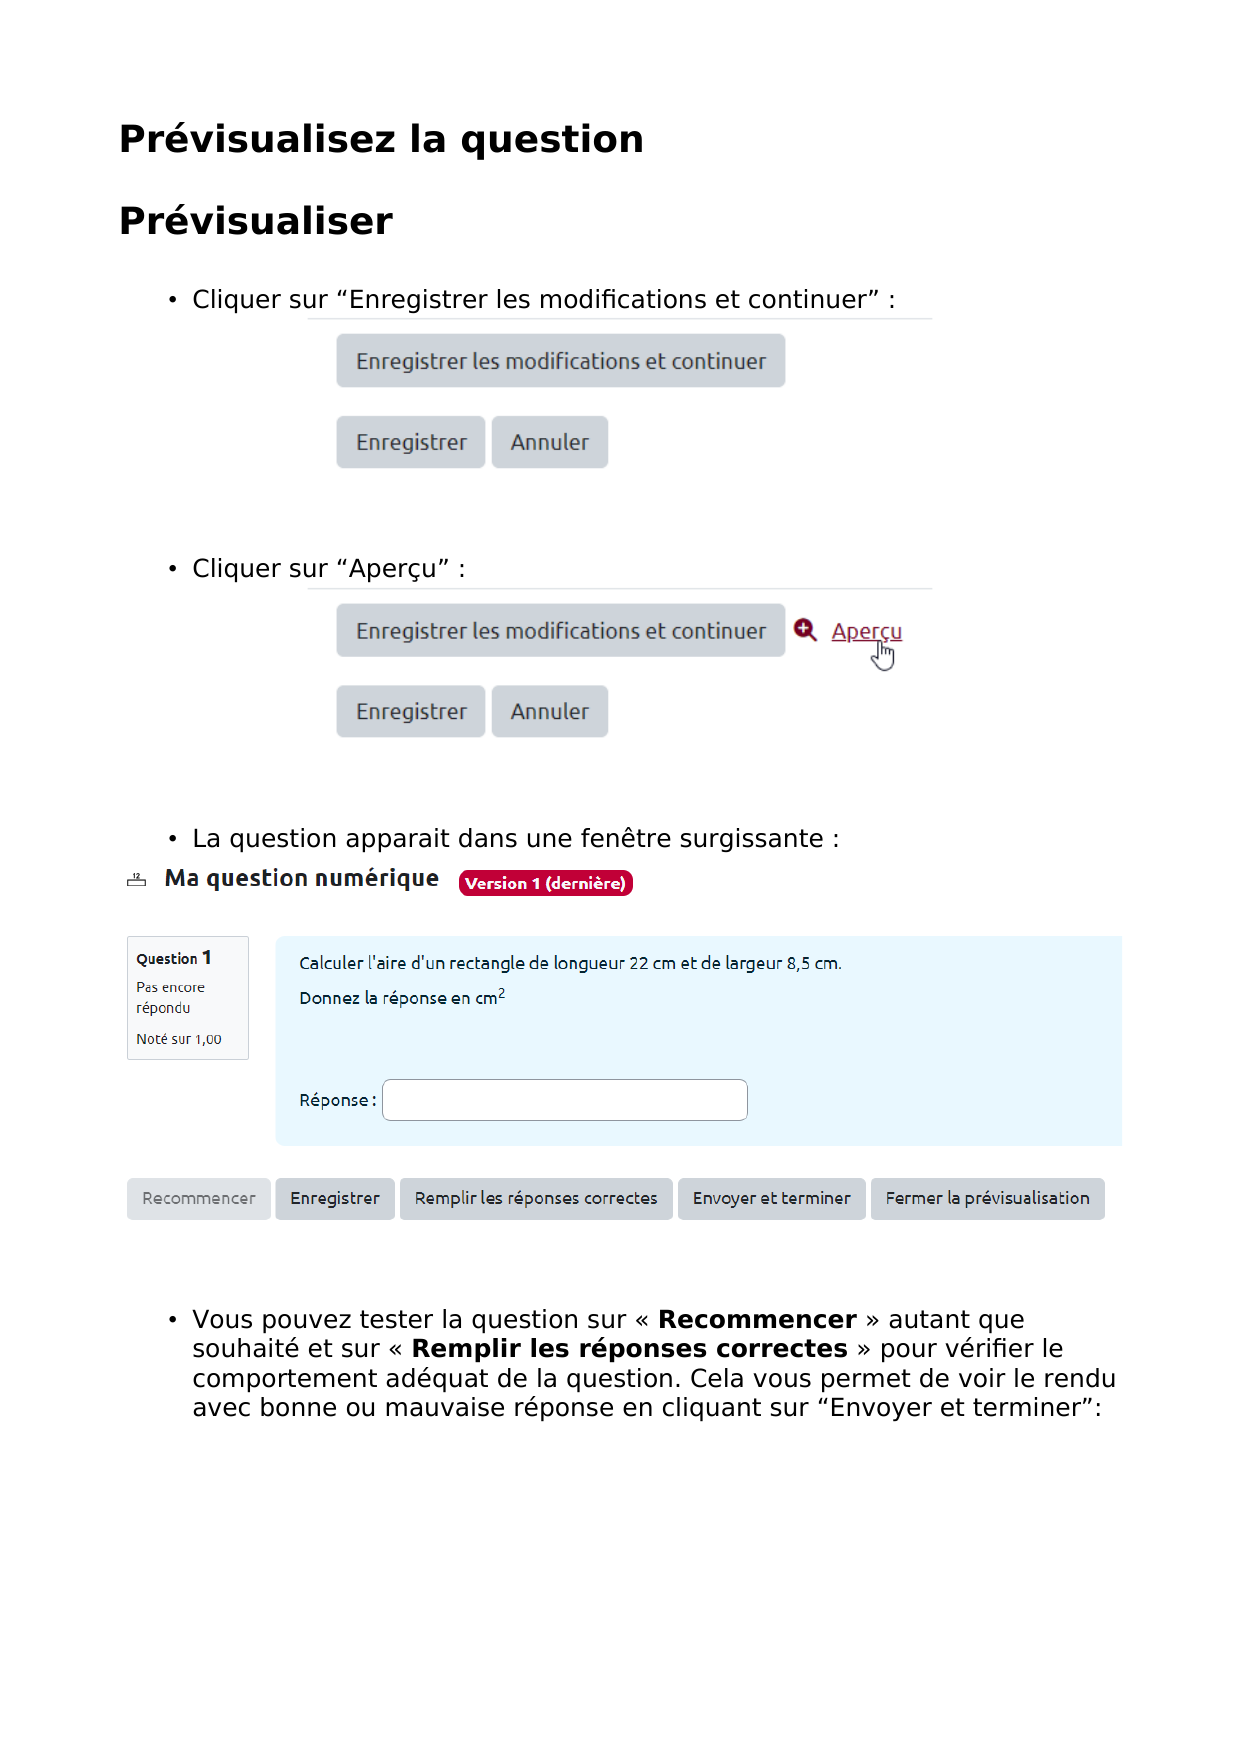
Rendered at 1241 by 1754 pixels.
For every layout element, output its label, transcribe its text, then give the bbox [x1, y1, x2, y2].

subtitle Prévisualiser [118, 199, 1122, 243]
picture [118, 853, 1123, 1235]
list Cliquer sur “Aperçu” : [177, 554, 1122, 583]
picture [307, 583, 933, 753]
list Cliquer sur “Enregistrer les modifications et continuer” : [177, 285, 1122, 314]
subtitle Prévisualisez la question [118, 118, 1122, 162]
list La question apparait dans une fenêtre surgissante : [177, 824, 1122, 853]
list Vous pouvez tester la question sur « Recommencer » autant que souhaité et sur « Remplir les réponses correctes » pour vérifier le comportement adéquat de la question. Cela vous permet de voir le rendu avec bonne ou mauvaise réponse en cliquant sur “Envoyer et terminer”: [177, 1305, 1122, 1422]
picture [307, 314, 933, 484]
